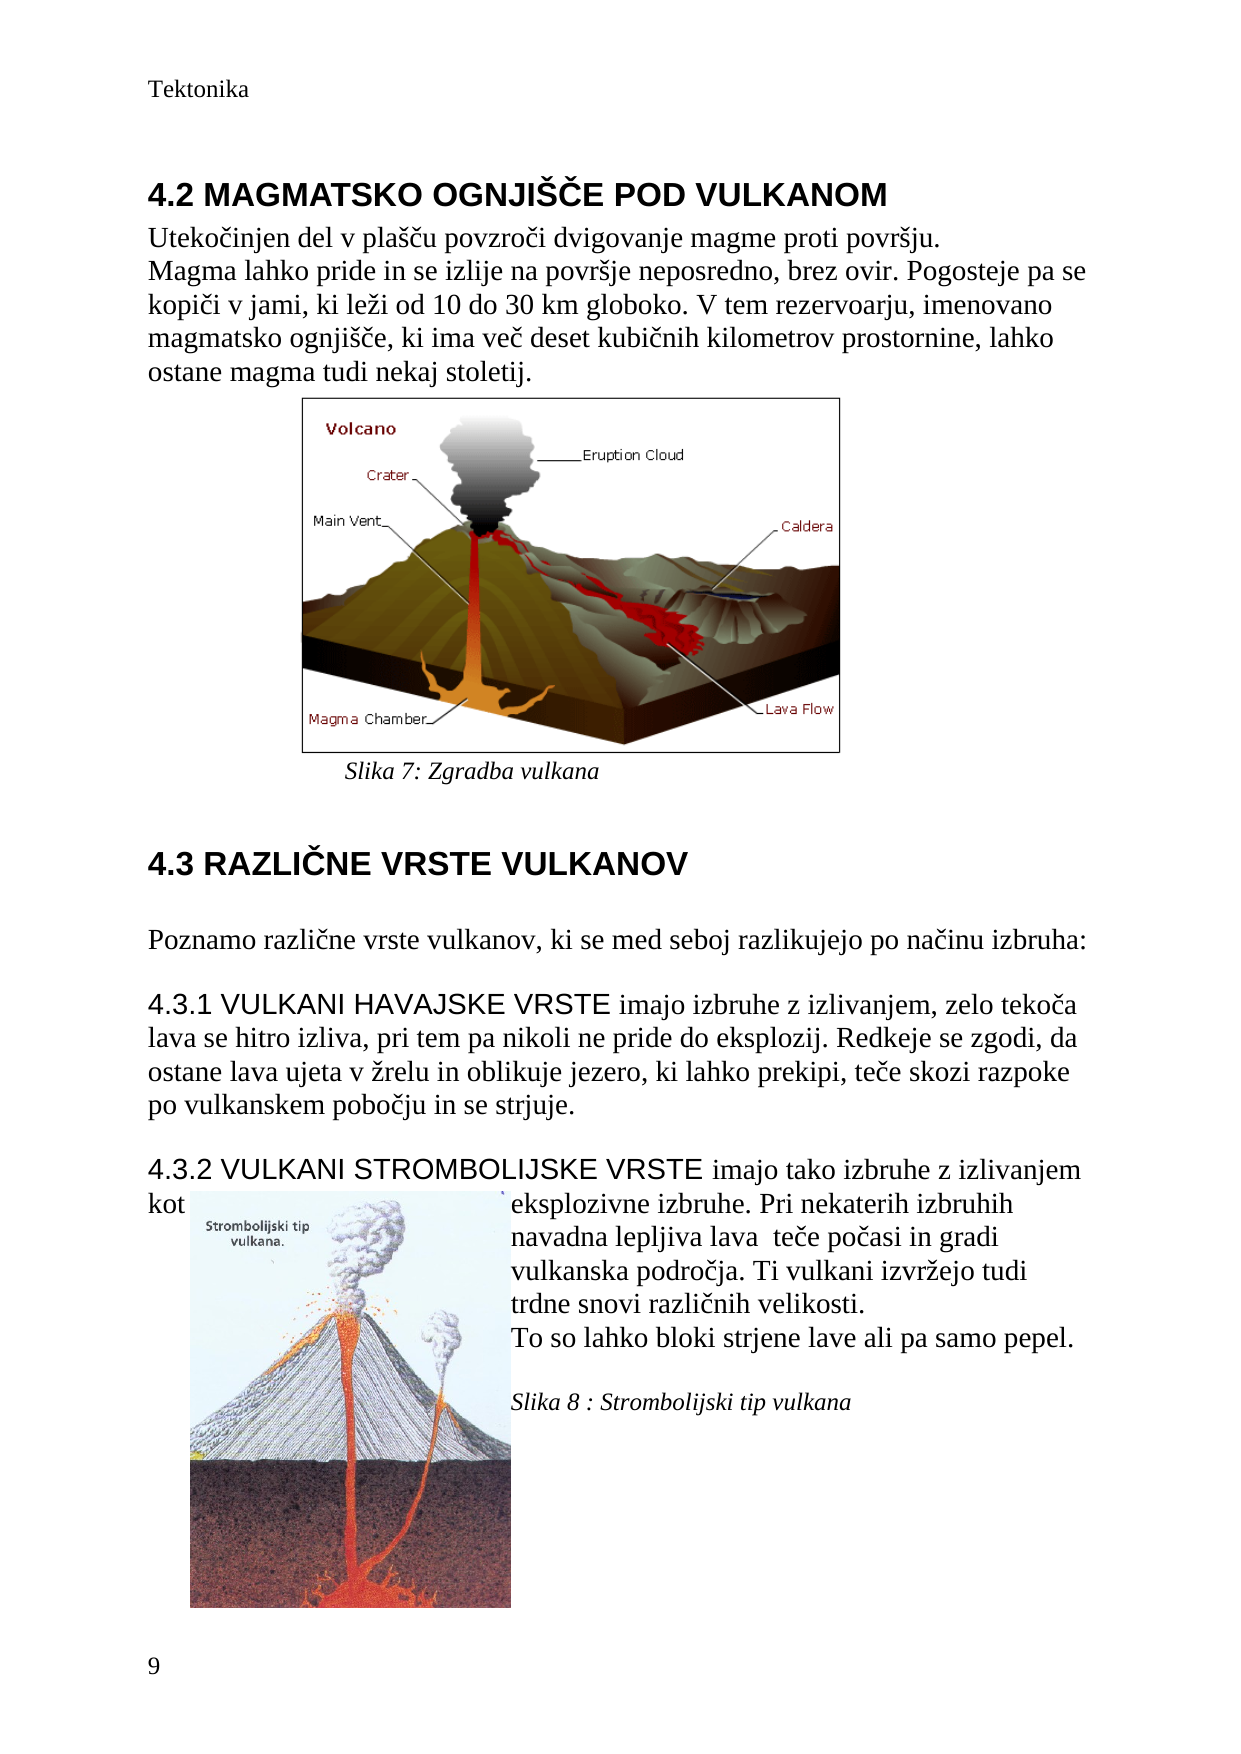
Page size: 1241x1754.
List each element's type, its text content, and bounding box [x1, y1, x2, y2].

subtitle 4.3 RAZLIČNE VRSTE VULKANOV [148, 844, 1092, 882]
subtitle 4.2 MAGMATSKO OGNJIŠČE POD VULKANOM [148, 175, 1092, 213]
text Slika 8 : Strombolijski tip vulkana [148, 1387, 1092, 1416]
text 4.3.2 VULKANI STROMBOLIJSKE VRSTE imajo tako izbruhe z izlivanjem kot eksplozivne izbruhe. Pri nekaterih izbruhih navadna lepljiva lava teče počasi in gradi vulkanska področja. Ti vulkani izvržejo tudi trdne snovi različnih velikosti. [148, 1152, 1092, 1320]
picture [190, 1353, 511, 1387]
text Poznamo različne vrste vulkanov, ki se med seboj razlikujejo po načinu izbruha: [148, 922, 1092, 956]
text 4.3.1 VULKANI HAVAJSKE VRSTE imajo izbruhe z izlivanjem, zelo tekoča lava se hitro izliva, pri tem pa nikoli ne pride do eksplozij. Redkeje se zgodi, da ostane lava ujeta v žrelu in oblikuje jezero, ki lahko prekipi, teče skozi razpoke po vulkanskem pobočju in se strjuje. [148, 987, 1092, 1121]
text Magma lahko pride in se izlije na površje neposredno, brez ovir. Pogosteje pa se kopiči v jami, ki leži od 10 do 30 km globoko. V tem rezervoarju, imenovano magmatsko ognjišče, ki ima več deset kubičnih kilometrov prostornine, lahko ostane magma tudi nekaj stoletij. [148, 253, 1092, 387]
text To so lahko bloki strjene lave ali pa samo pepel. [148, 1320, 1152, 1353]
text Slika 7: Zgradba vulkana [344, 756, 1092, 785]
text Utekočinjen del v plašču povzroči dvigovanje magme proti površju. [148, 220, 1092, 253]
picture [293, 390, 848, 762]
picture [190, 1416, 511, 1608]
